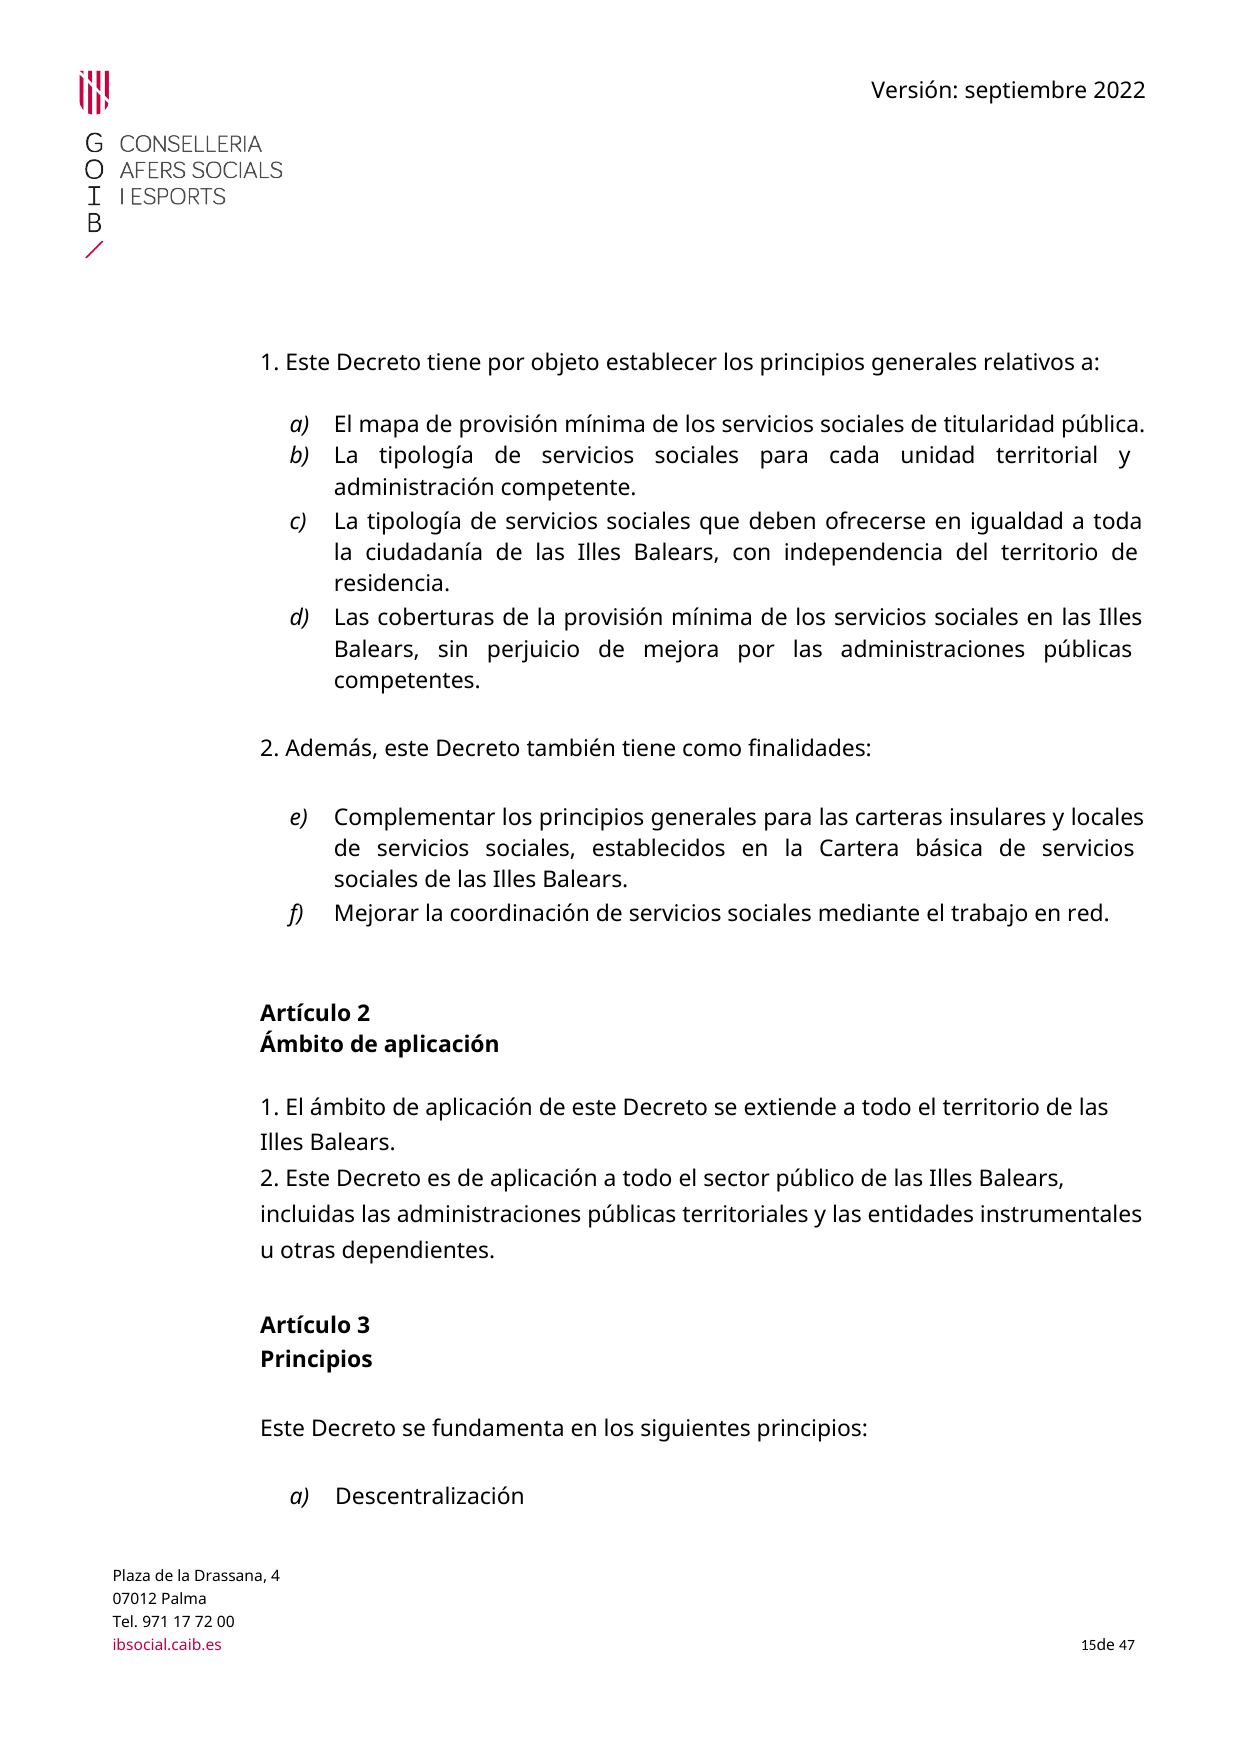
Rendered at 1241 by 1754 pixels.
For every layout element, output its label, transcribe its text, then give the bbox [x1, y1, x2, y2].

list Complementar los principios generales para las carteras insulares y locales de servicios sociales, establecidos en la Cartera básica de servicios sociales de las Illes Balears. [289, 800, 1152, 894]
text Artículo 3 [260, 1309, 1152, 1340]
text Principios [260, 1343, 1152, 1374]
text 2. Este Decreto es de aplicación a todo el sector público de las Illes Balears, incluidas las administraciones públicas territoriales y las entidades instrumentales u otras dependientes. [260, 1162, 1152, 1265]
picture [62, 56, 299, 273]
text Este Decreto se fundamenta en los siguientes principios: [260, 1411, 1152, 1443]
text Artículo 2 [260, 997, 1152, 1028]
list Descentralización [289, 1480, 1152, 1511]
text 1. El ámbito de aplicación de este Decreto se extiende a todo el territorio de las Illes Balears. [260, 1090, 1152, 1158]
text Ámbito de aplicación [260, 1028, 1152, 1059]
list El mapa de provisión mínima de los servicios sociales de titularidad pública. [289, 408, 1152, 439]
list La tipología de servicios sociales que deben ofrecerse en igualdad a toda la ciudadanía de las Illes Balears, con independencia del territorio de residencia. [289, 504, 1152, 598]
text 1. Este Decreto tiene por objeto establecer los principios generales relativos a: [260, 345, 1152, 377]
list La tipología de servicios sociales para cada unidad territorial y administración competente. [289, 439, 1152, 502]
text 2. Además, este Decreto también tiene como finalidades: [260, 732, 1152, 763]
list Las coberturas de la provisión mínima de los servicios sociales en las Illes Balears, sin perjuicio de mejora por las administraciones públicas competentes. [289, 601, 1152, 695]
list Mejorar la coordinación de servicios sociales mediante el trabajo en red. [289, 897, 1152, 928]
